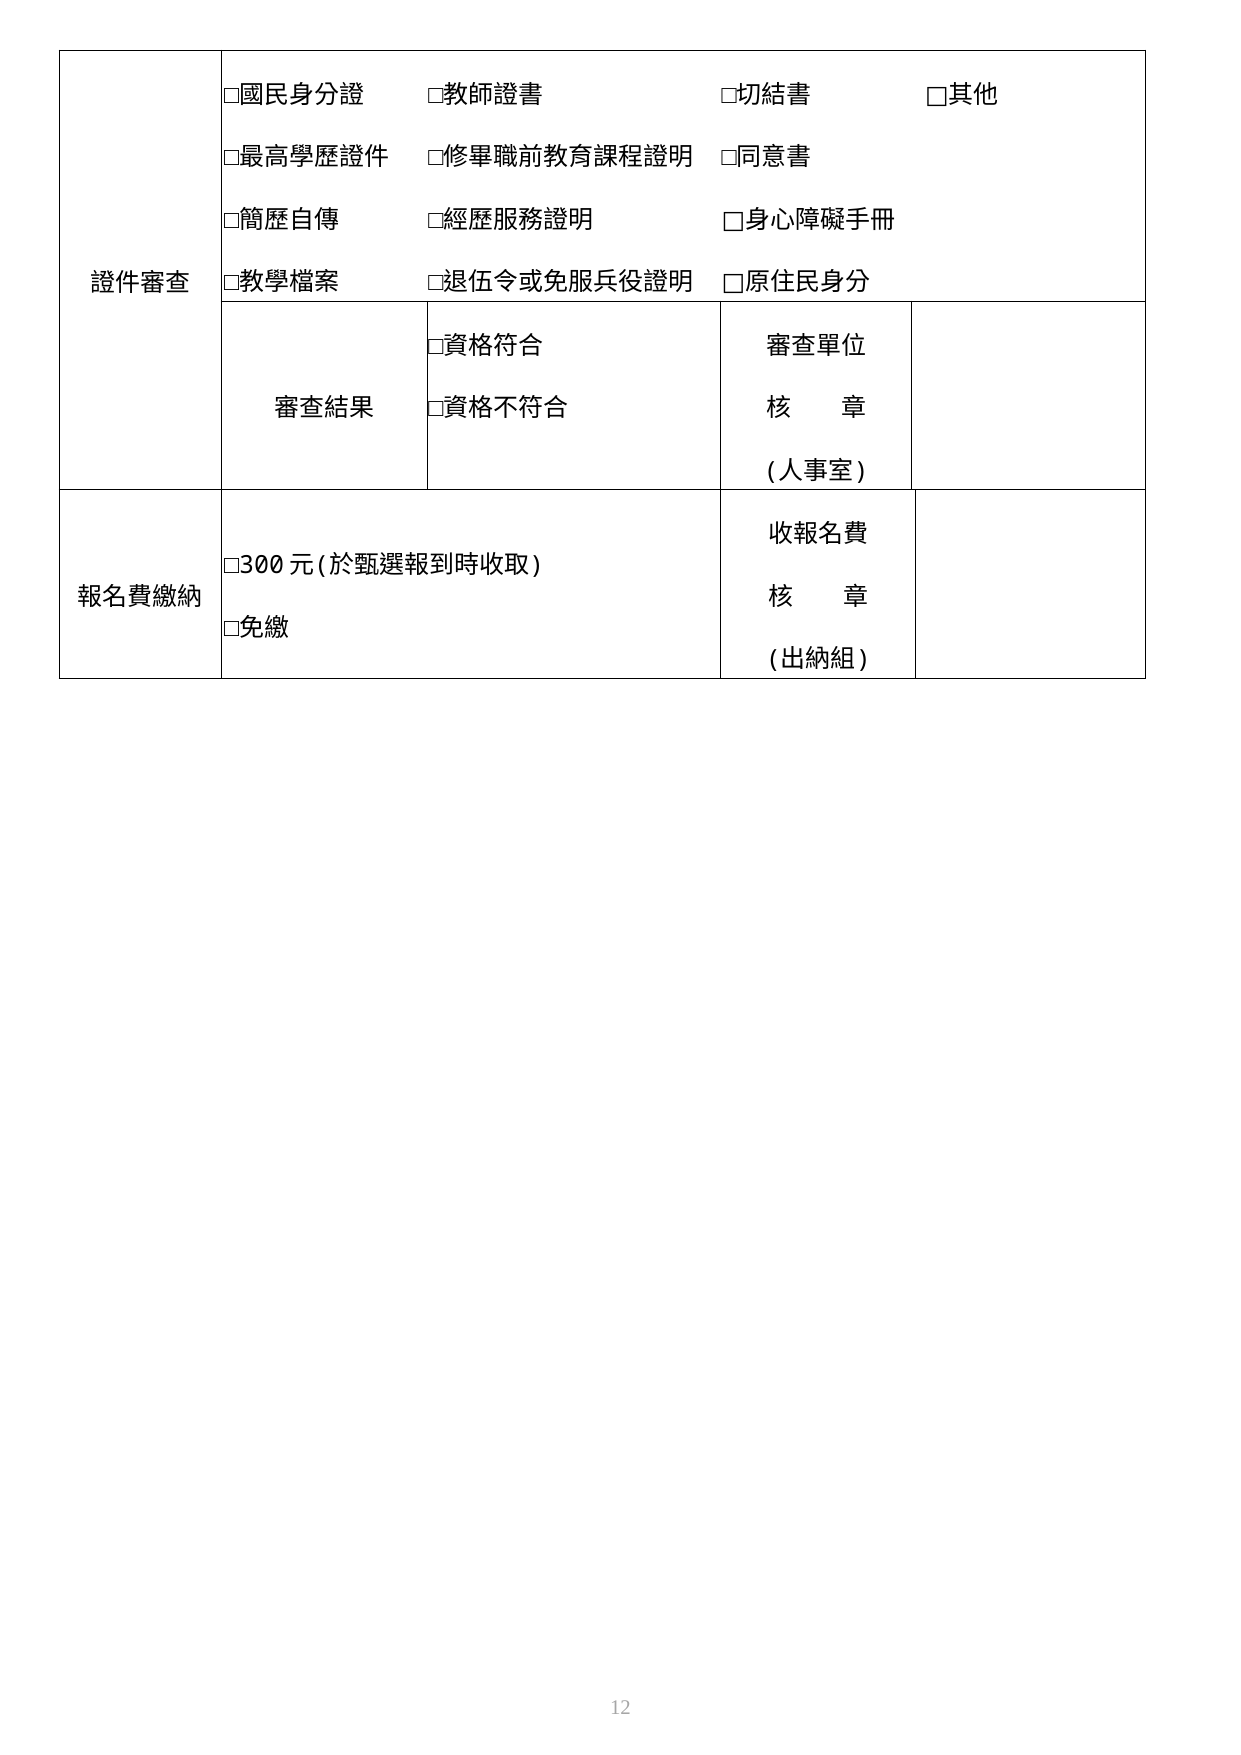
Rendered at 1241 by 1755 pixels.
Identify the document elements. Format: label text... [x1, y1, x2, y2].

table_header □切結書 □同意書 □身心障礙手冊 □原住民身分 [720, 51, 911, 301]
table_cell [912, 302, 1145, 489]
table_header □其他 [911, 51, 1145, 301]
table_header □國民身分證 □最高學歷證件 □簡歷自傳 □教學檔案 [222, 51, 427, 301]
table_cell 審查結果 [222, 302, 427, 489]
table_header 證件審查 [60, 51, 221, 489]
table_header □教師證書 □修畢職前教育課程證明 □經歷服務證明 □退伍令或免服兵役證明 [427, 51, 720, 301]
table_cell [916, 490, 1145, 678]
table_cell 收報名費 核 章 (出納組) [721, 490, 915, 678]
table_cell □資格符合 □資格不符合 [428, 302, 720, 489]
table_cell 報名費繳納 [60, 490, 221, 678]
table_cell 審查單位 核 章 (人事室) [721, 302, 911, 489]
table_cell □300元(於甄選報到時收取) □免繳 [222, 490, 720, 678]
